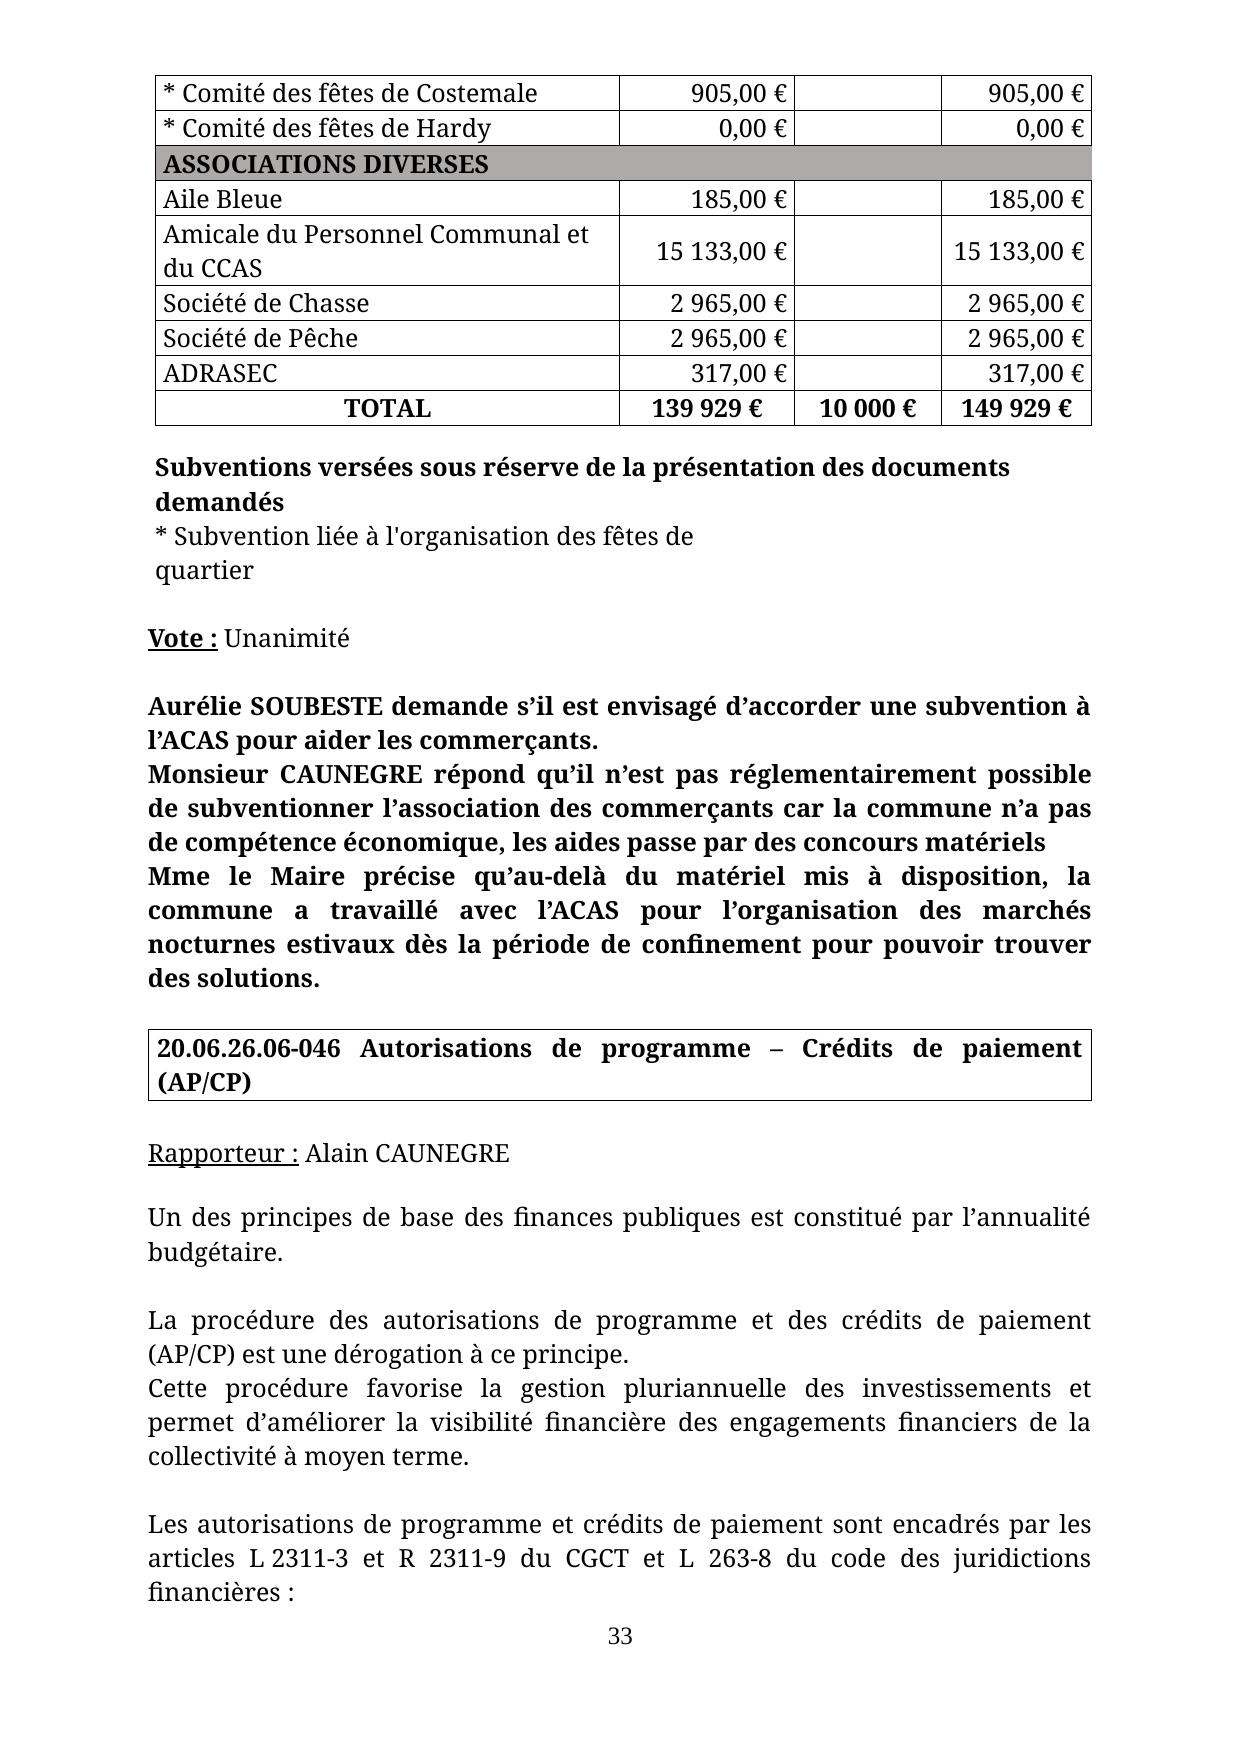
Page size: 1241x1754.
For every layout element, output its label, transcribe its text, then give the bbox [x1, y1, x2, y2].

table_cell 15 133,00 € [942, 216, 1091, 284]
table_cell 185,00 € [620, 181, 794, 215]
text Les autorisations de programme et crédits de paiement sont encadrés par les articles L 2311‑3 et R 2311-9 du CGCT et L 263-8 du code des juridictions financières : [148, 1507, 1092, 1609]
table_cell [817, 518, 945, 586]
table_cell * Comité des fêtes de Hardy [156, 111, 619, 145]
table_cell ASSOCIATIONS DIVERSES [156, 146, 1092, 180]
table_cell 149 929 € [942, 391, 1091, 425]
text Mme le Maire précise qu’au-delà du matériel mis à disposition, la commune a travaillé avec l’ACAS pour l’organisation des marchés nocturnes estivaux dès la période de confinement pour pouvoir trouver des solutions. [148, 859, 1092, 995]
text Aurélie SOUBESTE demande s’il est envisagé d’accorder une subvention à l’ACAS pour aider les commerçants. [148, 688, 1092, 757]
table_cell [1073, 518, 1107, 586]
table_cell 185,00 € [942, 181, 1091, 215]
table_cell TOTAL [156, 391, 619, 425]
table_cell ADRASEC [156, 356, 619, 390]
table_cell [795, 181, 941, 215]
table_cell 0,00 € [942, 111, 1091, 145]
table_cell 2 965,00 € [620, 321, 794, 355]
table_cell * Subvention liée à l'organisation des fêtes de quartier [148, 518, 708, 586]
table_cell [945, 518, 1072, 586]
text Cette procédure favorise la gestion pluriannuelle des investissements et permet d’améliorer la visibilité financière des engagements financiers de la collectivité à moyen terme. [148, 1370, 1092, 1473]
table_cell 317,00 € [942, 356, 1091, 390]
table_cell 2 965,00 € [942, 321, 1091, 355]
table_cell 2 965,00 € [620, 286, 794, 320]
text Monsieur CAUNEGRE répond qu’il n’est pas réglementairement possible de subventionner l’association des commerçants car la commune n’a pas de compétence économique, les aides passe par des concours matériels [148, 757, 1092, 859]
text La procédure des autorisations de programme et des crédits de paiement (AP/CP) est une dérogation à ce principe. [148, 1302, 1092, 1370]
table_cell Aile Bleue [156, 181, 619, 215]
text Vote : Unanimité [148, 620, 1092, 654]
table_cell [708, 518, 817, 586]
table_cell 2 965,00 € [942, 286, 1091, 320]
table_header [1073, 450, 1107, 518]
table_cell [795, 356, 941, 390]
table_cell Amicale du Personnel Communal et du CCAS [156, 216, 619, 284]
table_cell 317,00 € [620, 356, 794, 390]
table_cell * Comité des fêtes de Costemale [156, 76, 619, 110]
table_cell 10 000 € [795, 391, 941, 425]
table_cell [795, 321, 941, 355]
table_cell 905,00 € [942, 76, 1091, 110]
table_cell [795, 216, 941, 284]
table_cell Société de Chasse [156, 286, 619, 320]
table_cell 905,00 € [620, 76, 794, 110]
text 20.06.26.06-046 Autorisations de programme – Crédits de paiement (AP/CP) [149, 1030, 1091, 1100]
text Un des principes de base des finances publiques est constitué par l’annualité budgétaire. [148, 1200, 1092, 1268]
table_cell 139 929 € [620, 391, 794, 425]
table_header Subventions versées sous réserve de la présentation des documents demandés [148, 450, 1072, 518]
table_cell 15 133,00 € [620, 216, 794, 284]
table_cell Société de Pêche [156, 321, 619, 355]
table_cell 0,00 € [620, 111, 794, 145]
table_cell [795, 76, 941, 110]
text Rapporteur : Alain CAUNEGRE [148, 1136, 1092, 1169]
table_cell [795, 111, 941, 145]
table_cell [795, 286, 941, 320]
